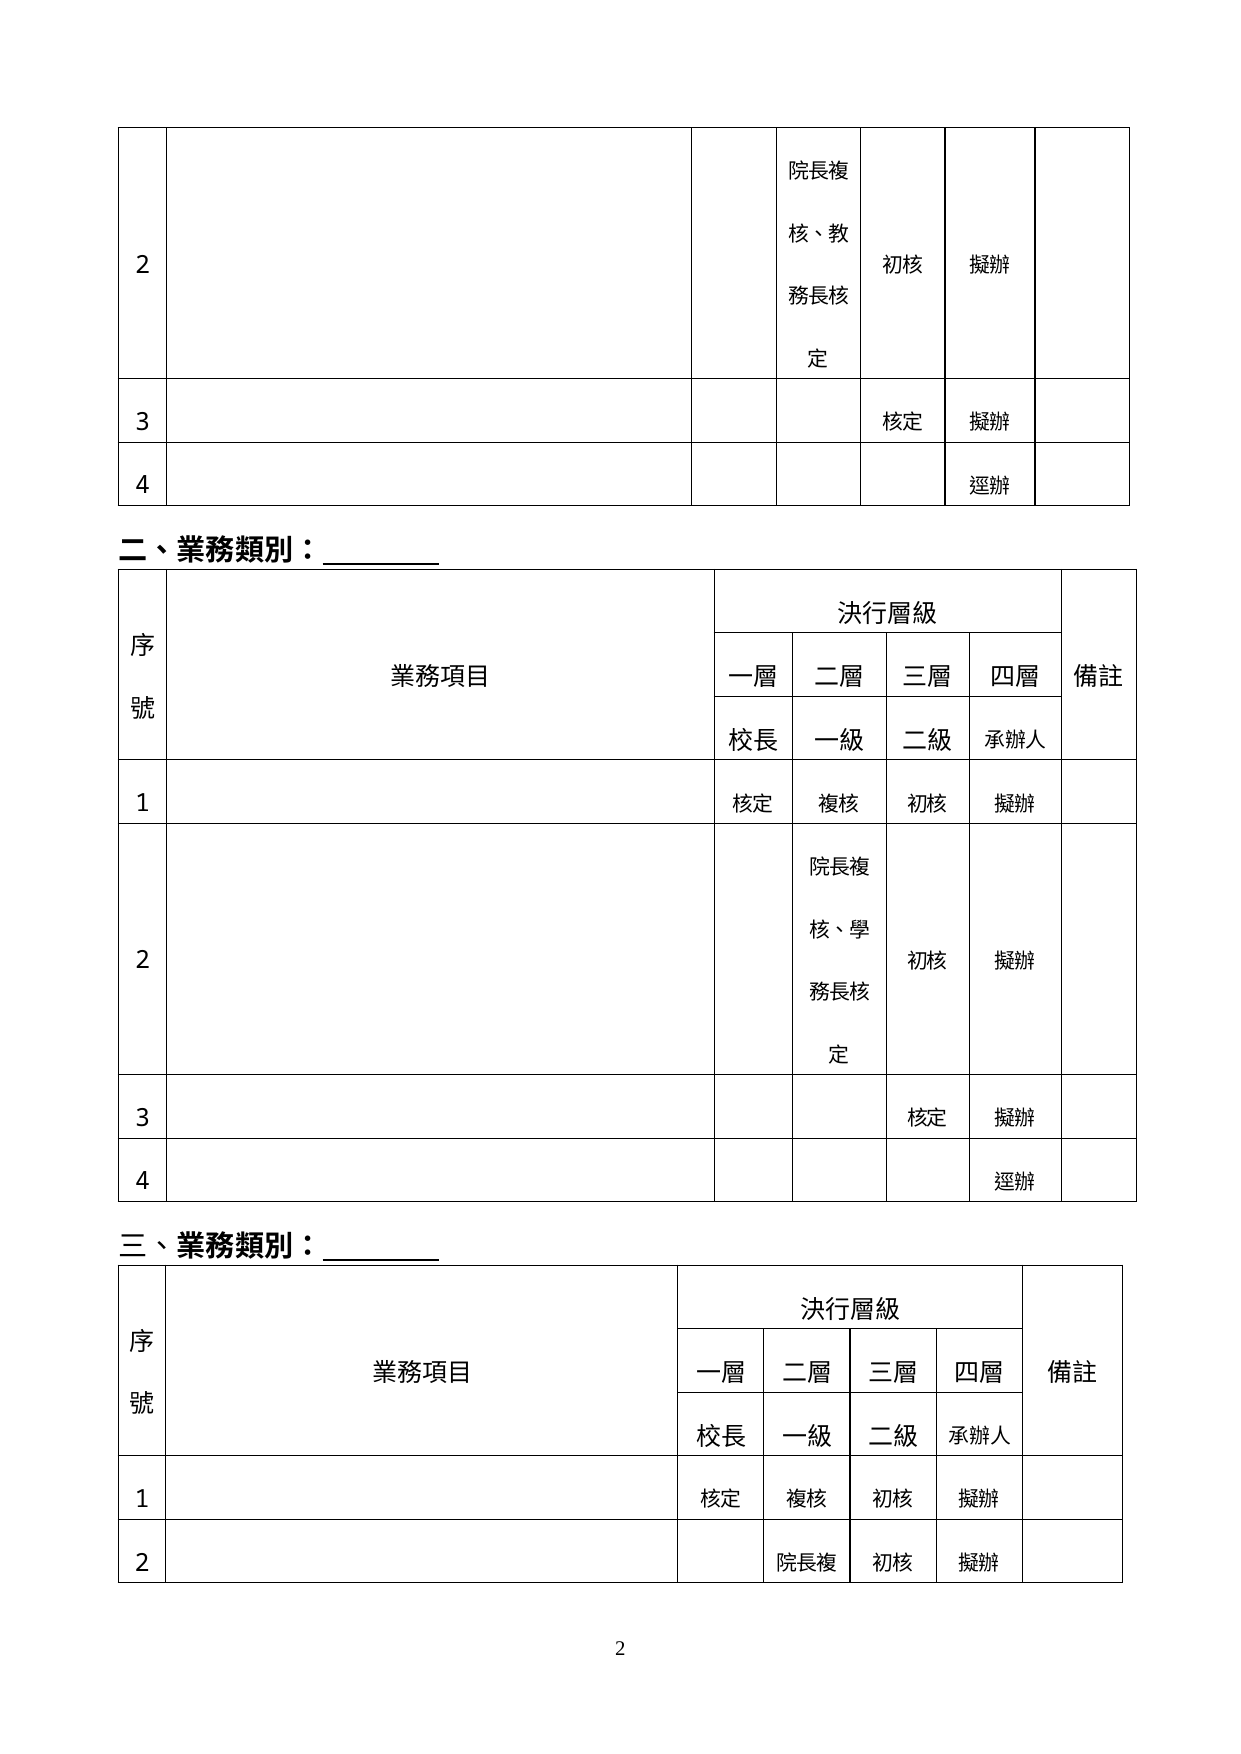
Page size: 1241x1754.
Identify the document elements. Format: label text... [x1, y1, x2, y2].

table_cell 擬辦 [970, 824, 1061, 1074]
table_cell 二級 [851, 1393, 936, 1455]
table_cell 3 [119, 379, 166, 442]
table_cell 核定 [715, 760, 792, 823]
table_cell 2 [119, 128, 166, 378]
table_cell 核定 [887, 1075, 969, 1137]
table_cell 擬辦 [970, 760, 1061, 823]
table_cell [167, 1075, 714, 1137]
table_cell [166, 1456, 677, 1519]
table_cell [1036, 128, 1129, 378]
table_cell [678, 1520, 763, 1582]
table_cell [692, 443, 776, 505]
table_cell 校長 [715, 697, 792, 759]
table_header 決行層級 [678, 1266, 1022, 1328]
table_cell [692, 379, 776, 442]
table_cell 一級 [793, 697, 886, 759]
table_cell 2 [119, 824, 166, 1074]
table_cell [1062, 760, 1136, 823]
table_cell 複核 [764, 1456, 849, 1519]
table_cell 校長 [678, 1393, 763, 1455]
table_cell [167, 443, 691, 505]
table_cell 一級 [764, 1393, 849, 1455]
table_cell [777, 379, 860, 442]
table_cell [715, 1075, 792, 1137]
table_cell [167, 379, 691, 442]
table_cell 初核 [851, 1520, 936, 1582]
table_cell 一層 [678, 1329, 763, 1392]
table_cell [1062, 1075, 1136, 1137]
table_cell [887, 1139, 969, 1201]
table_cell 核定 [861, 379, 944, 442]
table_cell 院長複核、學務長核定 [793, 824, 886, 1074]
table_cell 複核 [793, 760, 886, 823]
text 二、業務類別： [118, 506, 1122, 569]
table_cell 四層 [970, 633, 1061, 696]
table_cell [1036, 379, 1129, 442]
table_cell [1023, 1456, 1122, 1519]
table_cell [777, 443, 860, 505]
table_cell [167, 824, 714, 1074]
table_cell 二級 [887, 697, 969, 759]
table_cell 擬辦 [946, 379, 1034, 442]
table_header 業務項目 [167, 570, 714, 759]
table_cell 逕辦 [946, 443, 1034, 505]
table_cell 承辦人 [970, 697, 1061, 759]
table_header 備註 [1062, 570, 1136, 759]
table_cell [1036, 443, 1129, 505]
table_cell [166, 1520, 677, 1582]
table_cell 初核 [851, 1456, 936, 1519]
table_cell [1023, 1520, 1122, 1582]
table_cell 逕辦 [970, 1139, 1061, 1201]
table_cell 一層 [715, 633, 792, 696]
table_cell 2 [119, 1520, 165, 1582]
table_cell [715, 1139, 792, 1201]
table_cell [1062, 1139, 1136, 1201]
table_cell 初核 [887, 760, 969, 823]
table_cell 初核 [887, 824, 969, 1074]
table_cell [793, 1139, 886, 1201]
table_cell [167, 128, 691, 378]
table_cell 擬辦 [946, 128, 1034, 378]
table_cell [167, 760, 714, 823]
table_cell [167, 1139, 714, 1201]
table_cell 擬辦 [970, 1075, 1061, 1137]
table_header 決行層級 [715, 570, 1061, 632]
table_header 序 號 [119, 1266, 165, 1455]
table_cell 擬辦 [937, 1520, 1022, 1582]
table_cell 二層 [764, 1329, 849, 1392]
table_cell [861, 443, 944, 505]
table_cell 三層 [887, 633, 969, 696]
table_cell 三層 [851, 1329, 936, 1392]
table_cell 四層 [937, 1329, 1022, 1392]
table_cell [1062, 824, 1136, 1074]
table_cell 1 [119, 1456, 165, 1519]
table_cell 承辦人 [937, 1393, 1022, 1455]
table_cell 核定 [678, 1456, 763, 1519]
table_cell 二層 [793, 633, 886, 696]
table_cell 4 [119, 443, 166, 505]
table_header 序 號 [119, 570, 166, 759]
table_cell 初核 [861, 128, 944, 378]
table_cell 4 [119, 1139, 166, 1201]
table_cell 院長複核、教務長核定 [777, 128, 860, 378]
table_header 備註 [1023, 1266, 1122, 1455]
table_cell [793, 1075, 886, 1137]
table_cell 院長複 [764, 1520, 849, 1582]
table_cell [715, 824, 792, 1074]
table_cell 3 [119, 1075, 166, 1137]
table_cell 擬辦 [937, 1456, 1022, 1519]
text 三、業務類別： [118, 1202, 1122, 1264]
table_header 業務項目 [166, 1266, 677, 1455]
table_cell 1 [119, 760, 166, 823]
table_cell [692, 128, 776, 378]
